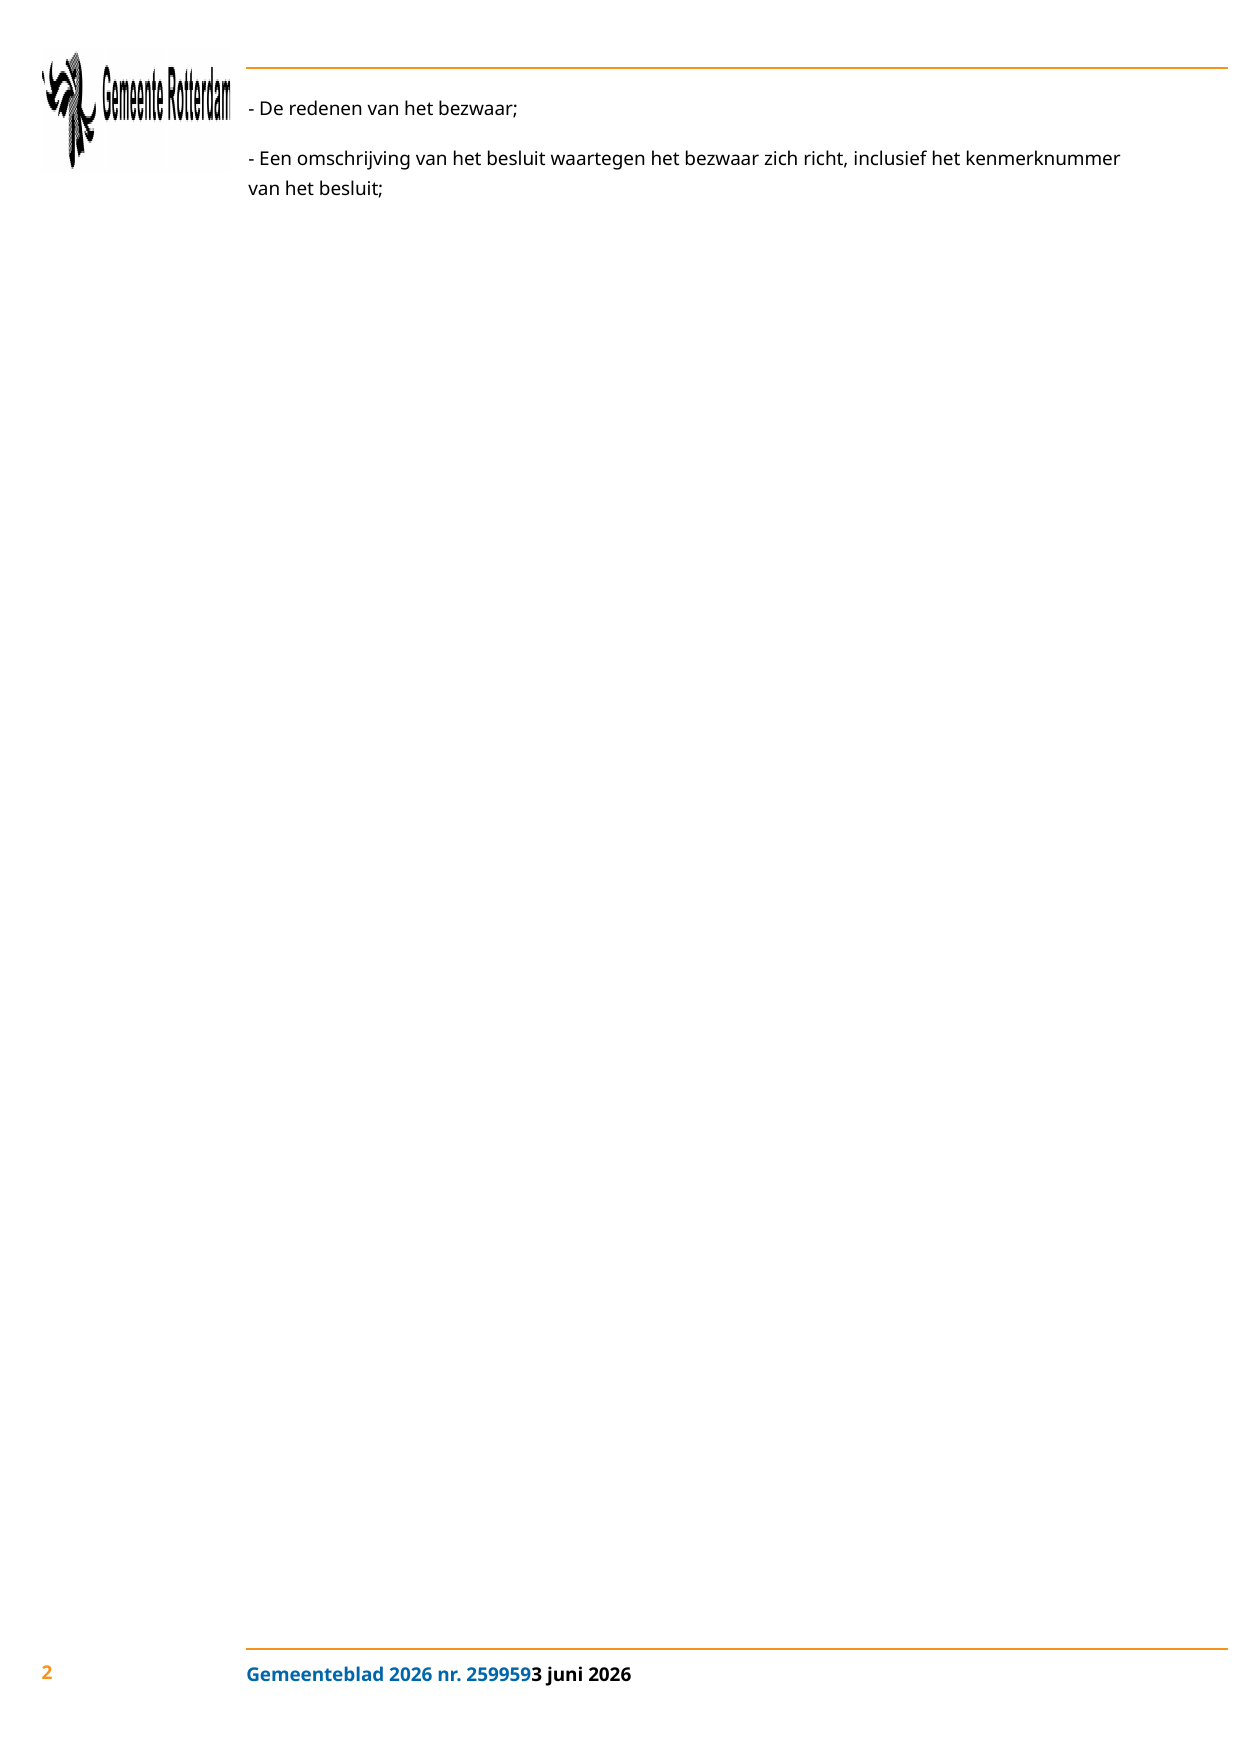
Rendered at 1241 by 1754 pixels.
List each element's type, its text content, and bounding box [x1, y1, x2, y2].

text - De redenen van het bezwaar; [248, 95, 1152, 121]
text - Een omschrijving van het besluit waartegen het bezwaar zich richt, inclusief het kenmerknummer van het besluit; [248, 145, 1152, 201]
picture [41, 47, 231, 172]
